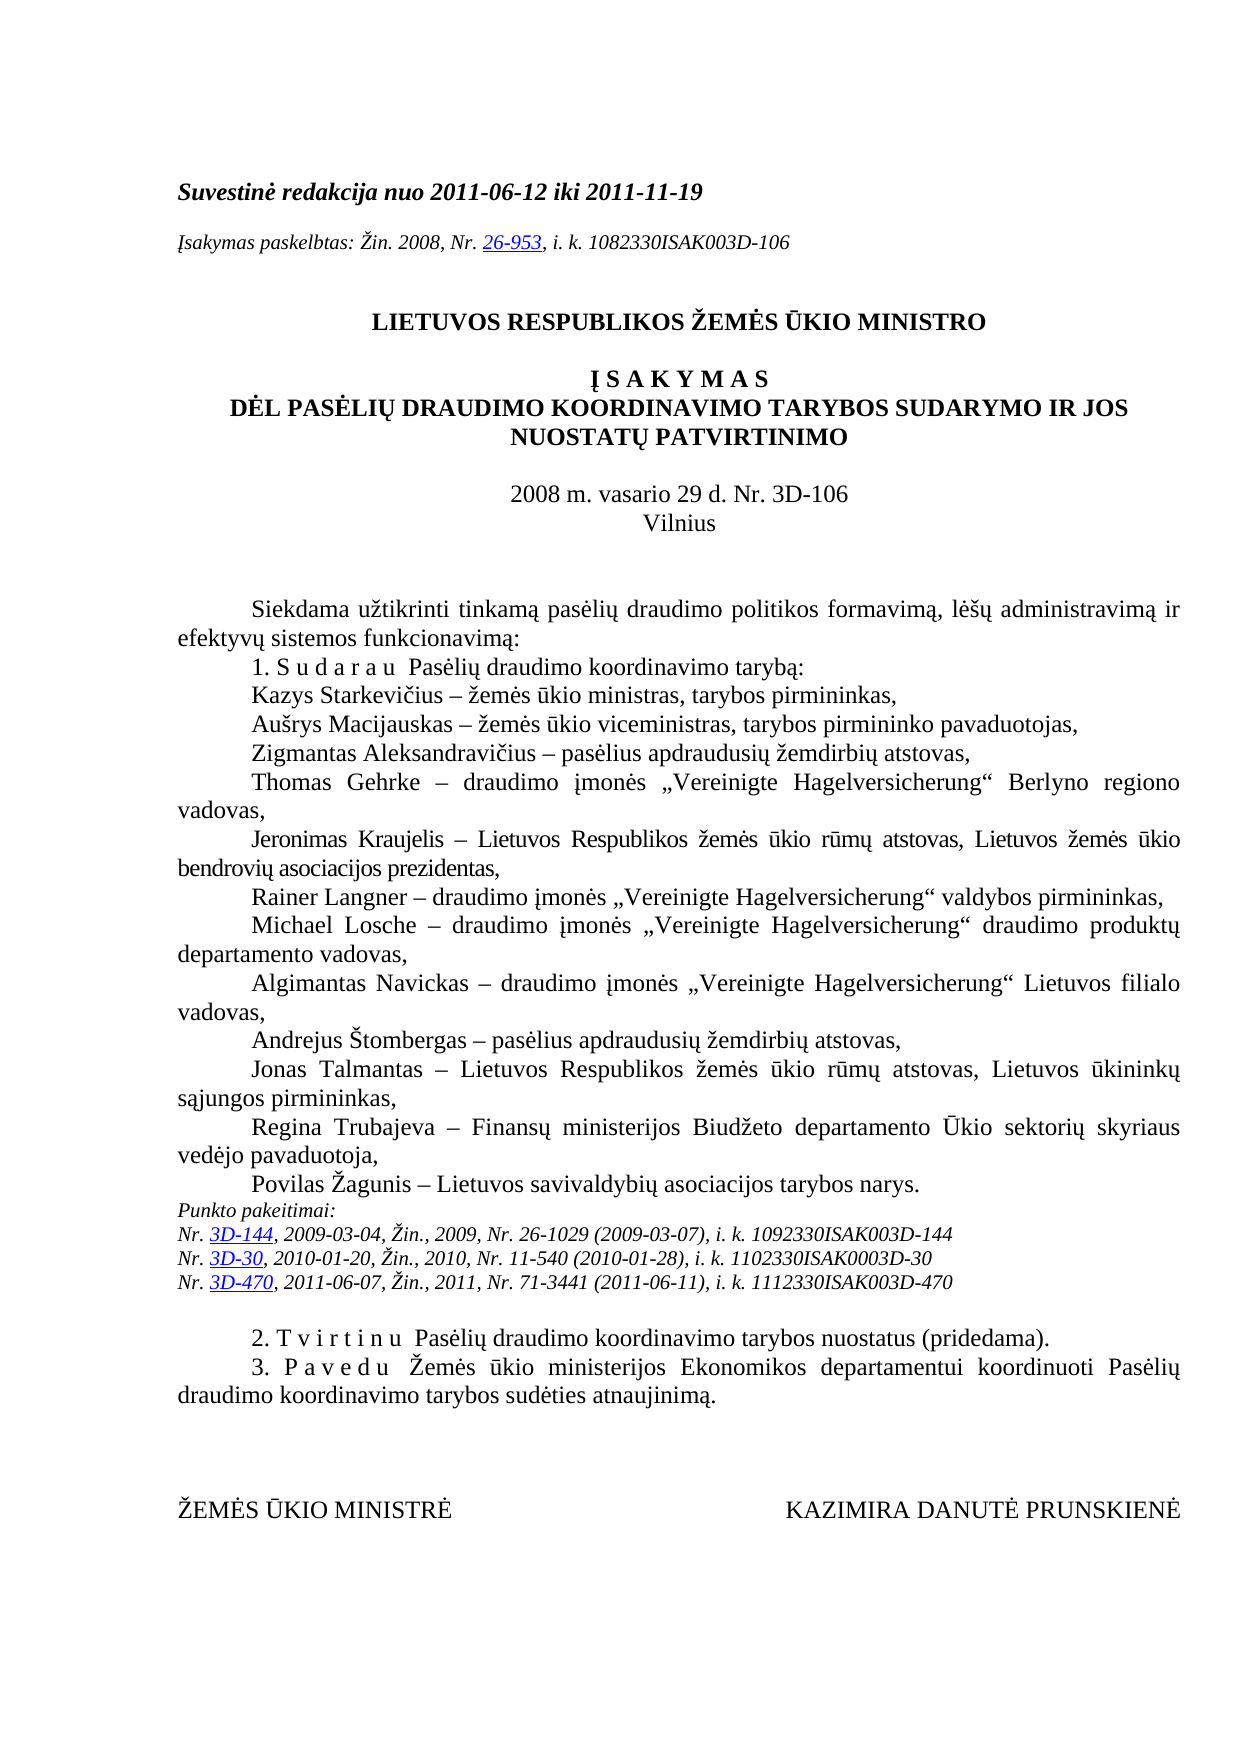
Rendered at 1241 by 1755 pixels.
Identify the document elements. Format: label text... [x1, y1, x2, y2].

text Thomas Gehrke – draudimo įmonės „Vereinigte Hagelversicherung“ Berlyno regiono vadovas, [177, 767, 1181, 824]
text Į S A K Y M A S [177, 364, 1181, 393]
text 2. Tvirtinu Pasėlių draudimo koordinavimo tarybos nuostatus (pridedama). [177, 1323, 1181, 1352]
text Jonas Talmantas – Lietuvos Respublikos žemės ūkio rūmų atstovas, Lietuvos ūkininkų sąjungos pirmininkas, [177, 1054, 1181, 1112]
text Nr. 3D-30, 2010-01-20, Žin., 2010, Nr. 11-540 (2010-01-28), i. k. 1102330ISAK0003D-30 [177, 1246, 1181, 1270]
text Vilnius [177, 508, 1181, 537]
text 1. Sudarau Pasėlių draudimo koordinavimo tarybą: [177, 652, 1181, 681]
text Aušrys Macijauskas – žemės ūkio viceministras, tarybos pirmininko pavaduotojas, [177, 709, 1181, 738]
text Zigmantas Aleksandravičius – pasėlius apdraudusių žemdirbių atstovas, [177, 738, 1181, 767]
text Punkto pakeitimai: [177, 1198, 1181, 1222]
text Nr. 3D-144, 2009-03-04, Žin., 2009, Nr. 26-1029 (2009-03-07), i. k. 1092330ISAK003D-144 [177, 1222, 1181, 1246]
text Įsakymas paskelbtas: Žin. 2008, Nr. 26-953, i. k. 1082330ISAK003D-106 [177, 230, 1181, 254]
text Algimantas Navickas – draudimo įmonės „Vereinigte Hagelversicherung“ Lietuvos filialo vadovas, [177, 968, 1181, 1026]
text Suvestinė redakcija nuo 2011-06-12 iki 2011-11-19 [177, 177, 1181, 206]
text Regina Trubajeva – Finansų ministerijos Biudžeto departamento Ūkio sektorių skyriaus vedėjo pavaduotoja, [177, 1112, 1181, 1169]
text LIETUVOS RESPUBLIKOS ŽEMĖS ŪKIO MINISTRO [177, 307, 1181, 336]
text Michael Losche – draudimo įmonės „Vereinigte Hagelversicherung“ draudimo produktų departamento vadovas, [177, 911, 1181, 968]
text Rainer Langner – draudimo įmonės „Vereinigte Hagelversicherung“ valdybos pirmininkas, [177, 882, 1181, 911]
text ŽEMĖS ŪKIO MINISTRĖ KAZIMIRA DANUTĖ PRUNSKIENĖ [177, 1496, 1181, 1524]
text 3. Pavedu Žemės ūkio ministerijos Ekonomikos departamentui koordinuoti Pasėlių draudimo koordinavimo tarybos sudėties atnaujinimą. [177, 1352, 1181, 1409]
text Andrejus Štombergas – pasėlius apdraudusių žemdirbių atstovas, [177, 1026, 1181, 1054]
text Povilas Žagunis – Lietuvos savivaldybių asociacijos tarybos narys. [177, 1169, 1181, 1198]
text Nr. 3D-470, 2011-06-07, Žin., 2011, Nr. 71-3441 (2011-06-11), i. k. 1112330ISAK003D-470 [177, 1270, 1181, 1294]
text DĖL PASĖLIŲ DRAUDIMO KOORDINAVIMO TARYBOS SUDARYMO IR JOS NUOSTATŲ PATVIRTINIMO [177, 393, 1181, 451]
text Jeronimas Kraujelis – Lietuvos Respublikos žemės ūkio rūmų atstovas, Lietuvos žemės ūkio bendrovių asociacijos prezidentas, [177, 824, 1181, 882]
text 2008 m. vasario 29 d. Nr. 3D-106 [177, 479, 1181, 508]
text Siekdama užtikrinti tinkamą pasėlių draudimo politikos formavimą, lėšų administravimą ir efektyvų sistemos funkcionavimą: [177, 594, 1181, 652]
text Kazys Starkevičius – žemės ūkio ministras, tarybos pirmininkas, [177, 681, 1181, 709]
